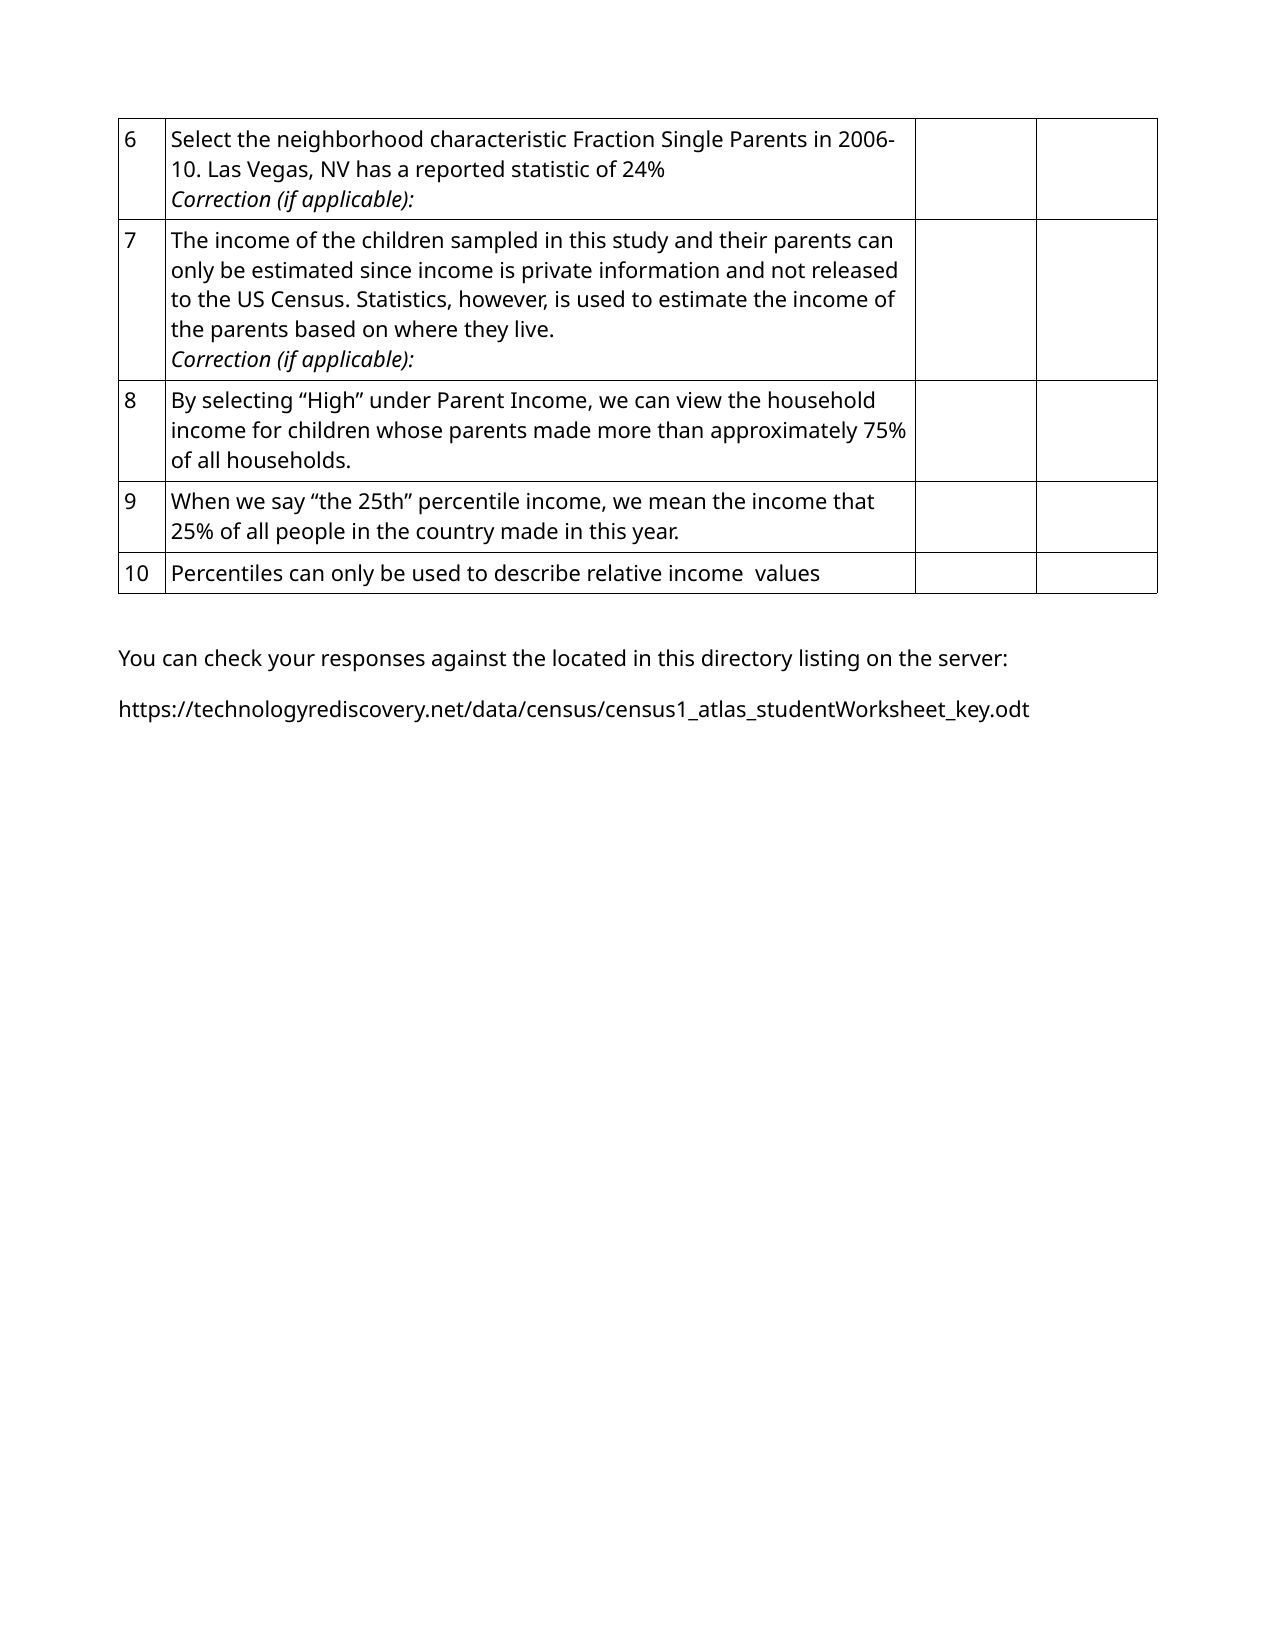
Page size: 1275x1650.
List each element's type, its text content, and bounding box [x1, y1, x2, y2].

table_cell [1037, 553, 1157, 593]
table_cell 9 [119, 482, 165, 552]
text https://technologyrediscovery.net/data/census/census1_atlas_studentWorksheet_key.odt [118, 694, 1157, 723]
text You can check your responses against the located in this directory listing on the server: [118, 643, 1157, 673]
table_cell [916, 553, 1036, 593]
table_cell [916, 220, 1036, 379]
table_cell Percentiles can only be used to describe relative income values [166, 553, 915, 593]
table_cell 10 [119, 553, 165, 593]
table_cell [1037, 482, 1157, 552]
table_cell Select the neighborhood characteristic Fraction Single Parents in 2006-10. Las Vegas, NV has a reported statistic of 24% Correction (if applicable): [166, 119, 915, 219]
table_cell When we say “the 25th” percentile income, we mean the income that 25% of all people in the country made in this year. [166, 482, 915, 552]
table_cell [916, 119, 1036, 219]
table_cell [1037, 381, 1157, 481]
table_cell 8 [119, 381, 165, 481]
table_cell [916, 482, 1036, 552]
table_cell By selecting “High” under Parent Income, we can view the household income for children whose parents made more than approximately 75% of all households. [166, 381, 915, 481]
table_cell 6 [119, 119, 165, 219]
table_cell [916, 381, 1036, 481]
table_cell [1037, 119, 1157, 219]
table_cell 7 [119, 220, 165, 379]
table_cell The income of the children sampled in this study and their parents can only be estimated since income is private information and not released to the US Census. Statistics, however, is used to estimate the income of the parents based on where they live. Correction (if applicable): [166, 220, 915, 379]
table_cell [1037, 220, 1157, 379]
